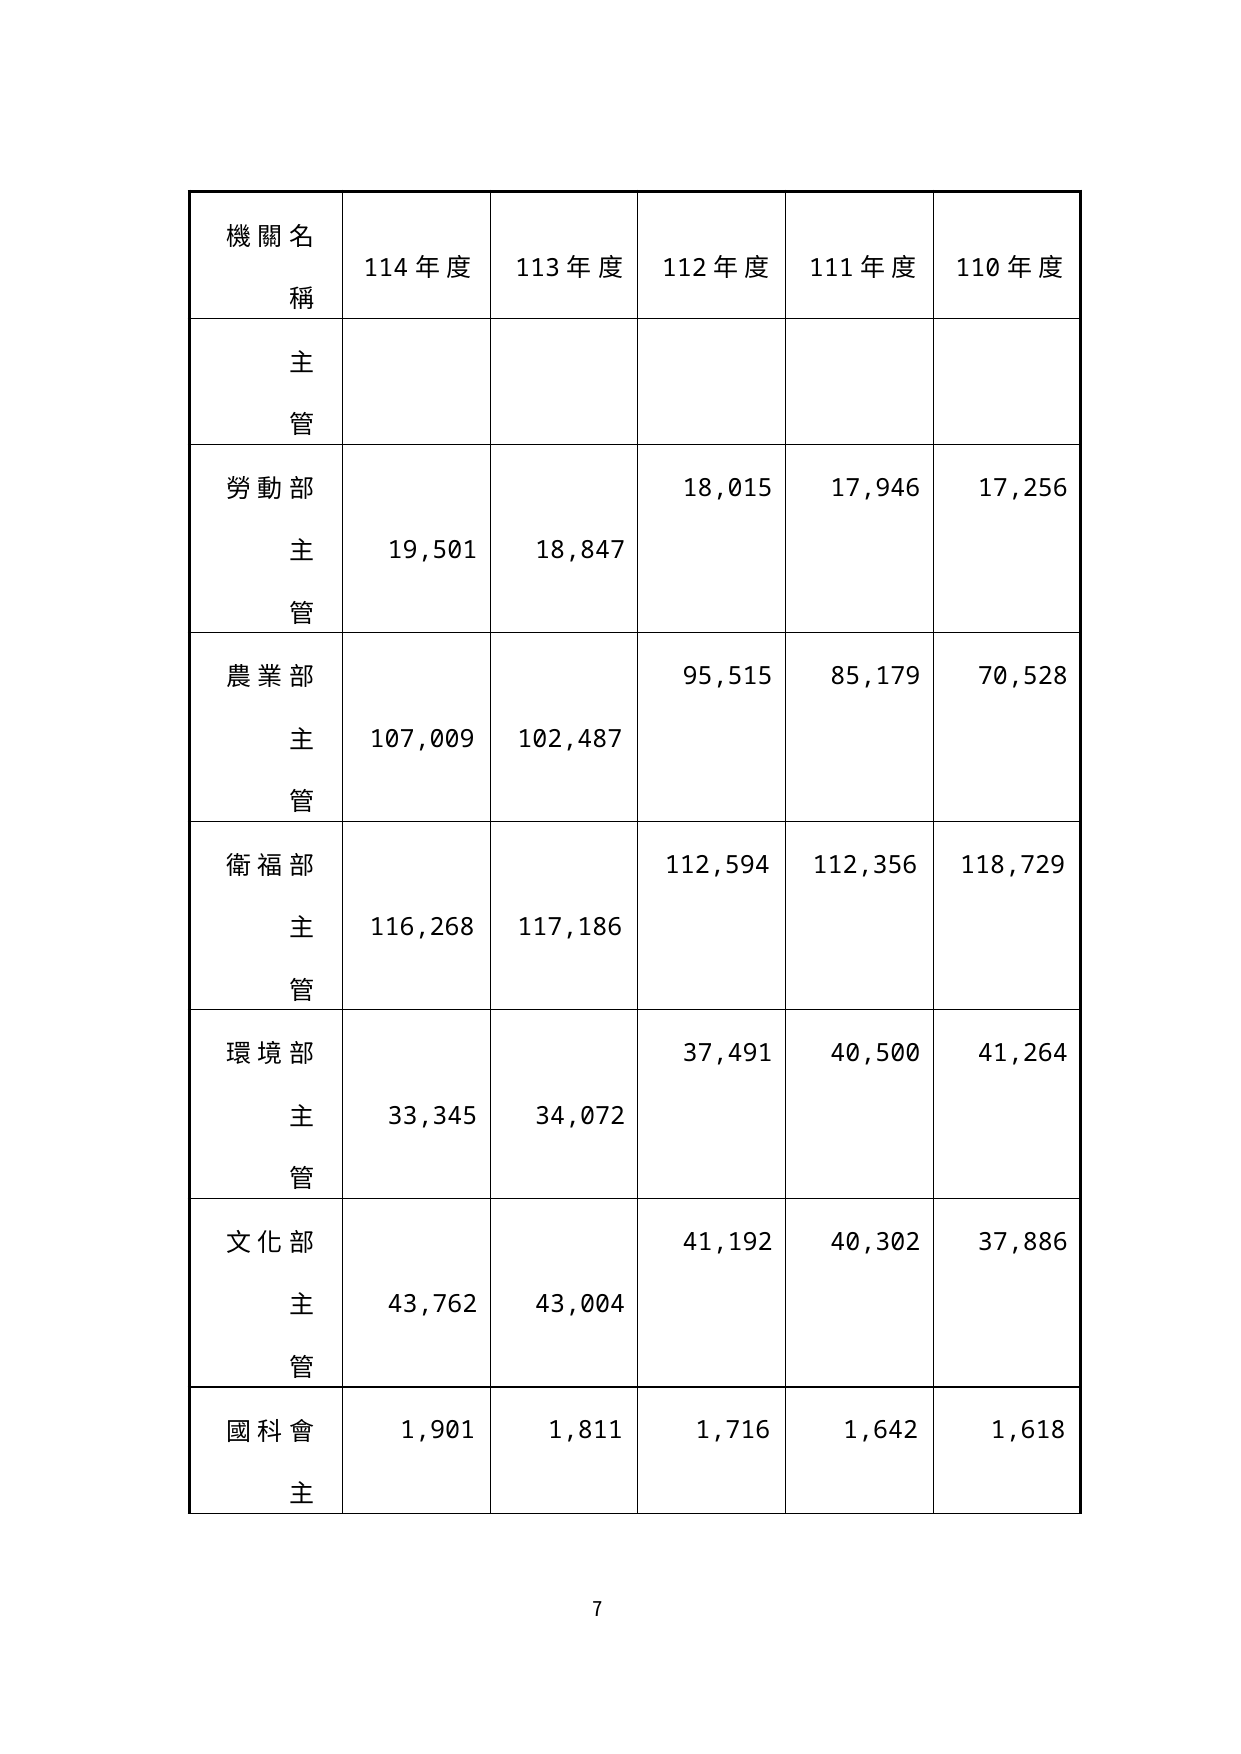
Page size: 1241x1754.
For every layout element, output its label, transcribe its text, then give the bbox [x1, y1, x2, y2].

table_header 111年度 [786, 193, 933, 318]
table_cell 37,886 [934, 1199, 1079, 1386]
table_cell 1,642 [786, 1388, 933, 1512]
table_cell 107,009 [343, 633, 490, 821]
table_cell 43,004 [491, 1199, 637, 1386]
table_cell 41,192 [638, 1199, 785, 1386]
table_cell 37,491 [638, 1010, 785, 1198]
table_cell 文化部主管 [191, 1199, 342, 1386]
table_header 112年度 [638, 193, 785, 318]
table_cell [491, 319, 637, 444]
table_cell 112,356 [786, 822, 933, 1009]
table_cell 17,946 [786, 445, 933, 632]
table_cell 18,015 [638, 445, 785, 632]
table_cell [343, 319, 490, 444]
table_cell 34,072 [491, 1010, 637, 1198]
table_header 機關名稱 [191, 193, 342, 318]
table_cell 1,811 [491, 1388, 637, 1512]
table_cell 95,515 [638, 633, 785, 821]
table_cell 116,268 [343, 822, 490, 1009]
table_header 114年度 [343, 193, 490, 318]
table_cell 17,256 [934, 445, 1079, 632]
table_cell 1,716 [638, 1388, 785, 1512]
table_cell 118,729 [934, 822, 1079, 1009]
table_cell 70,528 [934, 633, 1079, 821]
table_cell 環境部主管 [191, 1010, 342, 1198]
table_cell 112,594 [638, 822, 785, 1009]
table_cell 1,901 [343, 1388, 490, 1512]
table_cell 1,618 [934, 1388, 1079, 1512]
table_cell 117,186 [491, 822, 637, 1009]
table_cell 衛福部主管 [191, 822, 342, 1009]
table_cell 40,302 [786, 1199, 933, 1386]
table_header 110年度 [934, 193, 1079, 318]
table_cell 農業部主管 [191, 633, 342, 821]
table_cell [638, 319, 785, 444]
table_cell 102,487 [491, 633, 637, 821]
table_cell [786, 319, 933, 444]
table_cell 18,847 [491, 445, 637, 632]
table_cell 41,264 [934, 1010, 1079, 1198]
table_cell 40,500 [786, 1010, 933, 1198]
table_cell 19,501 [343, 445, 490, 632]
table_cell 43,762 [343, 1199, 490, 1386]
table_cell [934, 319, 1079, 444]
table_header 113年度 [491, 193, 637, 318]
table_cell 主管 [191, 319, 342, 444]
table_cell 33,345 [343, 1010, 490, 1198]
table_cell 勞動部主管 [191, 445, 342, 632]
table_cell 國科會主 [191, 1388, 342, 1512]
table_cell 85,179 [786, 633, 933, 821]
